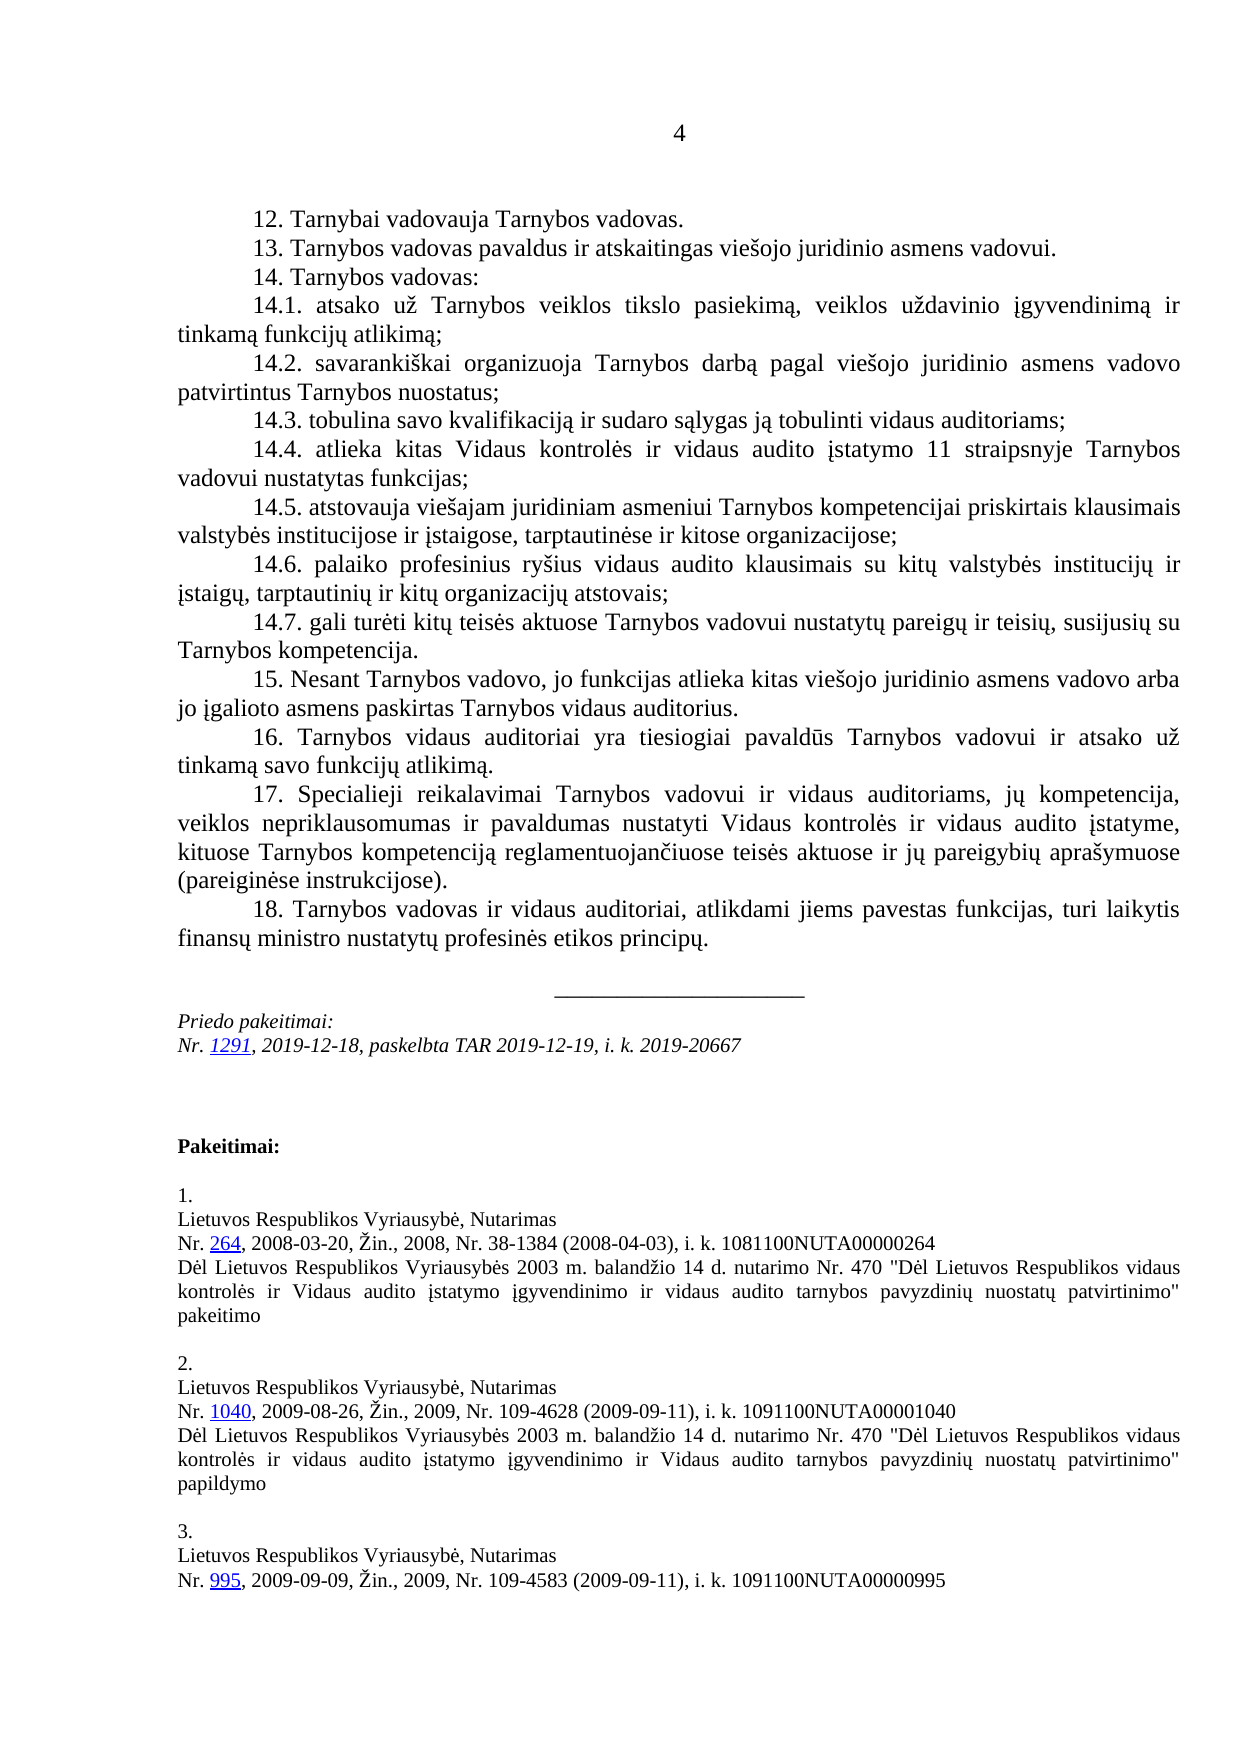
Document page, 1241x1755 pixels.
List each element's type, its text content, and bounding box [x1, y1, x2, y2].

text Dėl Lietuvos Respublikos Vyriausybės 2003 m. balandžio 14 d. nutarimo Nr. 470 "Dėl Lietuvos Respublikos vidaus kontrolės ir Vidaus audito įstatymo įgyvendinimo ir vidaus audito tarnybos pavyzdinių nuostatų patvirtinimo" pakeitimo [177, 1255, 1181, 1327]
text –––––––––––––––––––– [177, 981, 1181, 1009]
text 13. Tarnybos vadovas pavaldus ir atskaitingas viešojo juridinio asmens vadovui. [177, 233, 1181, 262]
text 17. Specialieji reikalavimai Tarnybos vadovui ir vidaus auditoriams, jų kompetencija, veiklos nepriklausomumas ir pavaldumas nustatyti Vidaus kontrolės ir vidaus audito įstatyme, kituose Tarnybos kompetenciją reglamentuojančiuose teisės aktuose ir jų pareigybių aprašymuose (pareiginėse instrukcijose). [177, 779, 1181, 894]
text Nr. 1040, 2009-08-26, Žin., 2009, Nr. 109-4628 (2009-09-11), i. k. 1091100NUTA00001040 [177, 1399, 1181, 1423]
text Lietuvos Respublikos Vyriausybė, Nutarimas [177, 1543, 1181, 1567]
text 15. Nesant Tarnybos vadovo, jo funkcijas atlieka kitas viešojo juridinio asmens vadovo arba jo įgalioto asmens paskirtas Tarnybos vidaus auditorius. [177, 664, 1181, 722]
text 12. Tarnybai vadovauja Tarnybos vadovas. [177, 204, 1181, 233]
text 14.3. tobulina savo kvalifikaciją ir sudaro sąlygas ją tobulinti vidaus auditoriams; [177, 406, 1181, 434]
text 2. [177, 1351, 1181, 1375]
text 14.2. savarankiškai organizuoja Tarnybos darbą pagal viešojo juridinio asmens vadovo patvirtintus Tarnybos nuostatus; [177, 348, 1181, 406]
text Dėl Lietuvos Respublikos Vyriausybės 2003 m. balandžio 14 d. nutarimo Nr. 470 "Dėl Lietuvos Respublikos vidaus kontrolės ir vidaus audito įstatymo įgyvendinimo ir Vidaus audito tarnybos pavyzdinių nuostatų patvirtinimo" papildymo [177, 1423, 1181, 1495]
text Pakeitimai: [177, 1134, 1181, 1158]
text Nr. 995, 2009-09-09, Žin., 2009, Nr. 109-4583 (2009-09-11), i. k. 1091100NUTA00000995 [177, 1567, 1181, 1592]
text 1. [177, 1182, 1181, 1207]
text Lietuvos Respublikos Vyriausybė, Nutarimas [177, 1207, 1181, 1231]
text 14.6. palaiko profesinius ryšius vidaus audito klausimais su kitų valstybės institucijų ir įstaigų, tarptautinių ir kitų organizacijų atstovais; [177, 549, 1181, 607]
text 14.1. atsako už Tarnybos veiklos tikslo pasiekimą, veiklos uždavinio įgyvendinimą ir tinkamą funkcijų atlikimą; [177, 291, 1181, 348]
text 16. Tarnybos vidaus auditoriai yra tiesiogiai pavaldūs Tarnybos vadovui ir atsako už tinkamą savo funkcijų atlikimą. [177, 722, 1181, 779]
text 14.5. atstovauja viešajam juridiniam asmeniui Tarnybos kompetencijai priskirtais klausimais valstybės institucijose ir įstaigose, tarptautinėse ir kitose organizacijose; [177, 492, 1181, 549]
text Priedo pakeitimai: [177, 1009, 1181, 1033]
text Nr. 1291, 2019-12-18, paskelbta TAR 2019-12-19, i. k. 2019-20667 [177, 1033, 1181, 1057]
text Lietuvos Respublikos Vyriausybė, Nutarimas [177, 1375, 1181, 1399]
text 14.4. atlieka kitas Vidaus kontrolės ir vidaus audito įstatymo 11 straipsnyje Tarnybos vadovui nustatytas funkcijas; [177, 434, 1181, 492]
text 14.7. gali turėti kitų teisės aktuose Tarnybos vadovui nustatytų pareigų ir teisių, susijusių su Tarnybos kompetencija. [177, 607, 1181, 664]
text 14. Tarnybos vadovas: [177, 262, 1181, 291]
text 3. [177, 1519, 1181, 1543]
text Nr. 264, 2008-03-20, Žin., 2008, Nr. 38-1384 (2008-04-03), i. k. 1081100NUTA00000264 [177, 1231, 1181, 1255]
text 18. Tarnybos vadovas ir vidaus auditoriai, atlikdami jiems pavestas funkcijas, turi laikytis finansų ministro nustatytų profesinės etikos principų. [177, 894, 1181, 952]
